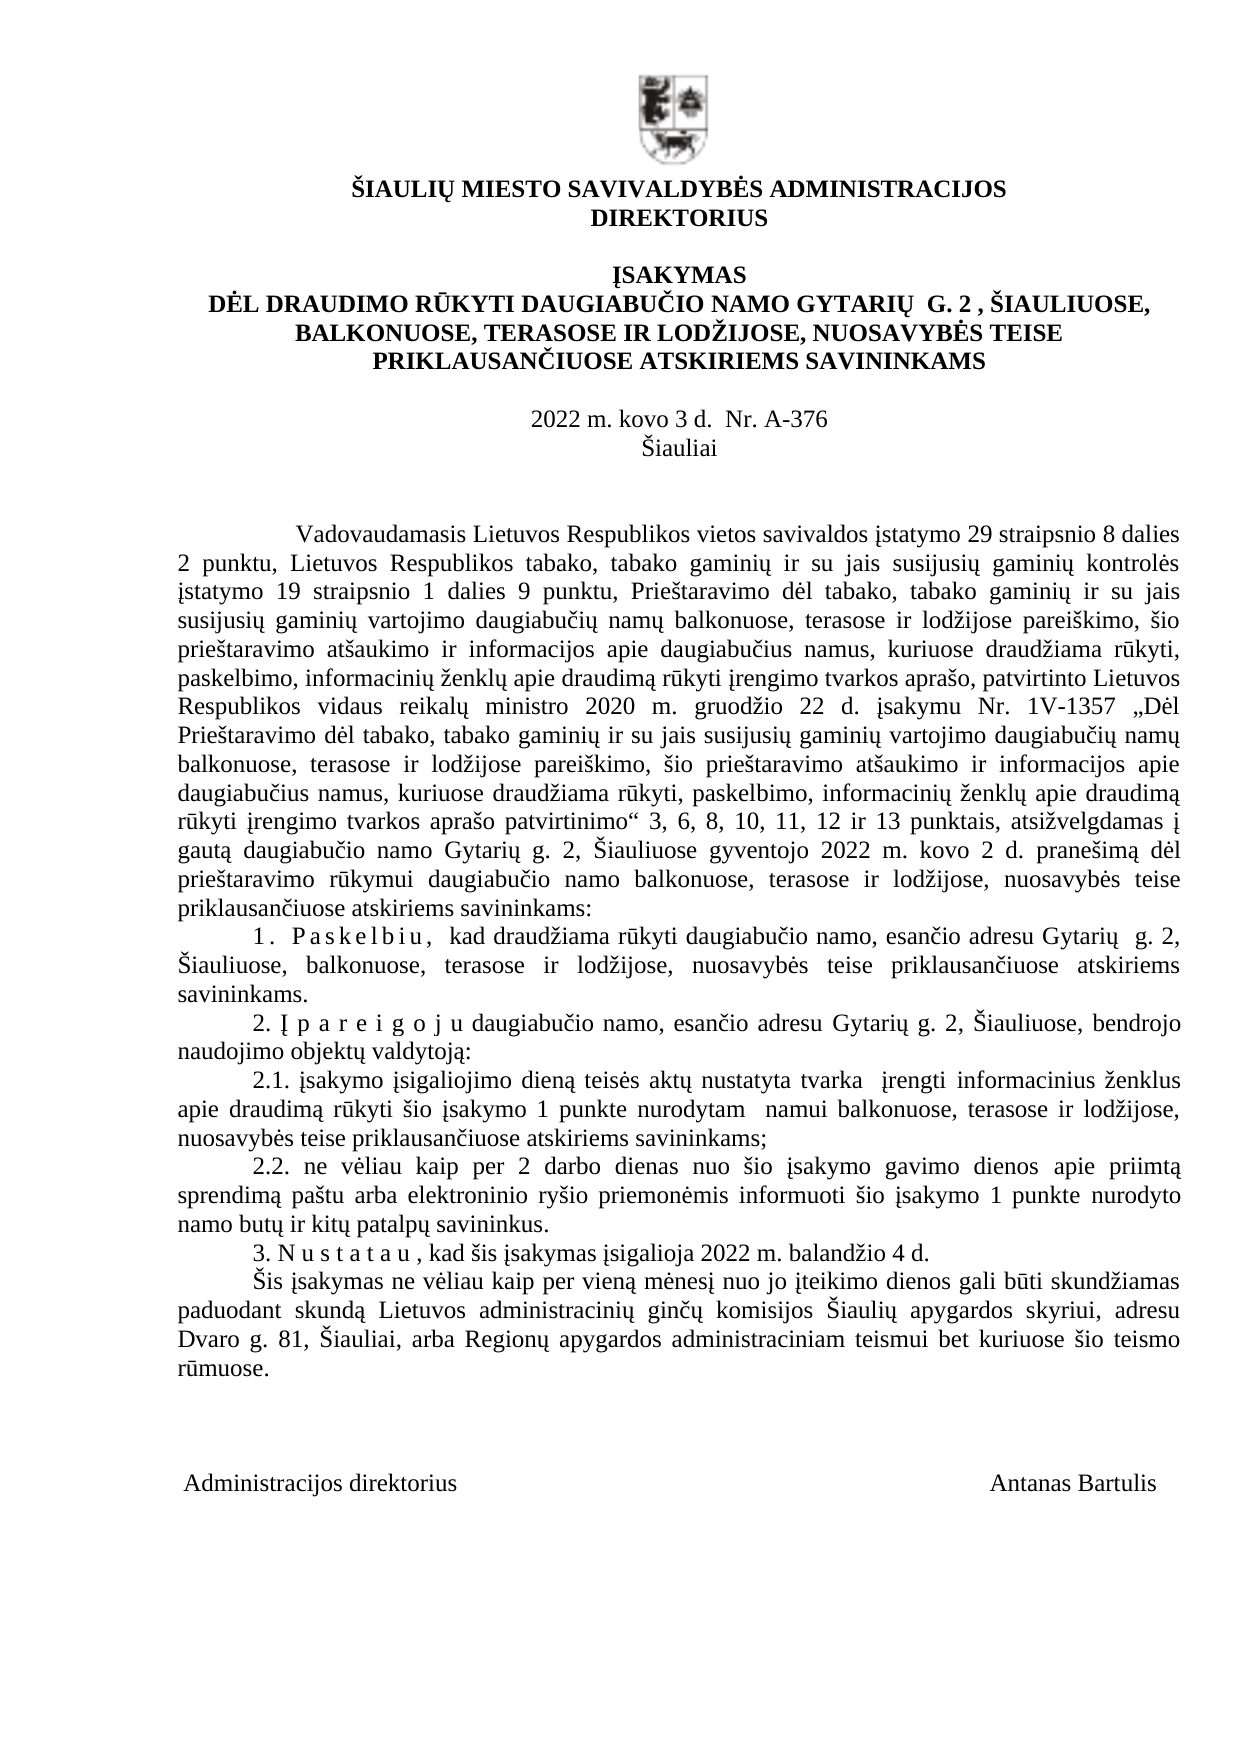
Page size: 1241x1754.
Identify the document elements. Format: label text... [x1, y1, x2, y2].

text 1. Paskelbiu, kad draudžiama rūkyti daugiabučio namo, esančio adresu Gytarių g. 2, Šiauliuose, balkonuose, terasose ir lodžijose, nuosavybės teise priklausančiuose atskiriems savininkams. [177, 921, 1181, 1008]
text 2. Į p a r e i g o j u daugiabučio namo, esančio adresu Gytarių g. 2, Šiauliuose, bendrojo naudojimo objektų valdytoją: [177, 1008, 1181, 1065]
text 3. Nustatau, kad šis įsakymas įsigalioja 2022 m. balandžio 4 d. [177, 1238, 1181, 1266]
text DIREKTORIUS [177, 203, 1181, 231]
text Šiauliai [177, 433, 1181, 461]
text 2.1. įsakymo įsigaliojimo dieną teisės aktų nustatyta tvarka įrengti informacinius ženklus apie draudimą rūkyti šio įsakymo 1 punkte nurodytam namui balkonuose, terasose ir lodžijose, nuosavybės teise priklausančiuose atskiriems savininkams; [177, 1065, 1181, 1151]
text 2.2. ne vėliau kaip per 2 darbo dienas nuo šio įsakymo gavimo dienos apie priimtą sprendimą paštu arba elektroninio ryšio priemonėmis informuoti šio įsakymo 1 punkte nurodyto namo butų ir kitų patalpų savininkus. [177, 1151, 1181, 1238]
text ĮSAKYMAS [177, 260, 1181, 289]
text ŠIAULIŲ MIESTO SAVIVALDYBĖS ADMINISTRACIJOS [177, 174, 1181, 203]
text Administracijos direktorius Antanas Bartulis [177, 1468, 1181, 1496]
text Šis įsakymas ne vėliau kaip per vieną mėnesį nuo jo įteikimo dienos gali būti skundžiamas paduodant skundą Lietuvos administracinių ginčų komisijos Šiaulių apygardos skyriui, adresu Dvaro g. 81, Šiauliai, arba Regionų apygardos administraciniam teismui bet kuriuose šio teismo rūmuose. [177, 1266, 1181, 1381]
text Vadovaudamasis Lietuvos Respublikos vietos savivaldos įstatymo 29 straipsnio 8 dalies 2 punktu, Lietuvos Respublikos tabako, tabako gaminių ir su jais susijusių gaminių kontrolės įstatymo 19 straipsnio 1 dalies 9 punktu, Prieštaravimo dėl tabako, tabako gaminių ir su jais susijusių gaminių vartojimo daugiabučių namų balkonuose, terasose ir lodžijose pareiškimo, šio prieštaravimo atšaukimo ir informacijos apie daugiabučius namus, kuriuose draudžiama rūkyti, paskelbimo, informacinių ženklų apie draudimą rūkyti įrengimo tvarkos aprašo, patvirtinto Lietuvos Respublikos vidaus reikalų ministro 2020 m. gruodžio 22 d. įsakymu Nr. 1V-1357 „Dėl Prieštaravimo dėl tabako, tabako gaminių ir su jais susijusių gaminių vartojimo daugiabučių namų balkonuose, terasose ir lodžijose pareiškimo, šio prieštaravimo atšaukimo ir informacijos apie daugiabučius namus, kuriuose draudžiama rūkyti, paskelbimo, informacinių ženklų apie draudimą rūkyti įrengimo tvarkos aprašo patvirtinimo“ 3, 6, 8, 10, 11, 12 ir 13 punktais, atsižvelgdamas į gautą daugiabučio namo Gytarių g. 2, Šiauliuose gyventojo 2022 m. kovo 2 d. pranešimą dėl prieštaravimo rūkymui daugiabučio namo balkonuose, terasose ir lodžijose, nuosavybės teise priklausančiuose atskiriems savininkams: [177, 519, 1181, 921]
text 2022 m. kovo 3 d. Nr. A-376 [177, 404, 1181, 433]
text DĖL DRAUDIMO RŪKYTI DAUGIABUČIO NAMO GYTARIŲ G. 2 , ŠIAULIUOSE, BALKONUOSE, TERASOSE IR LODŽIJOSE, NUOSAVYBĖS TEISE PRIKLAUSANČIUOSE ATSKIRIEMS SAVININKAMS [177, 289, 1181, 375]
